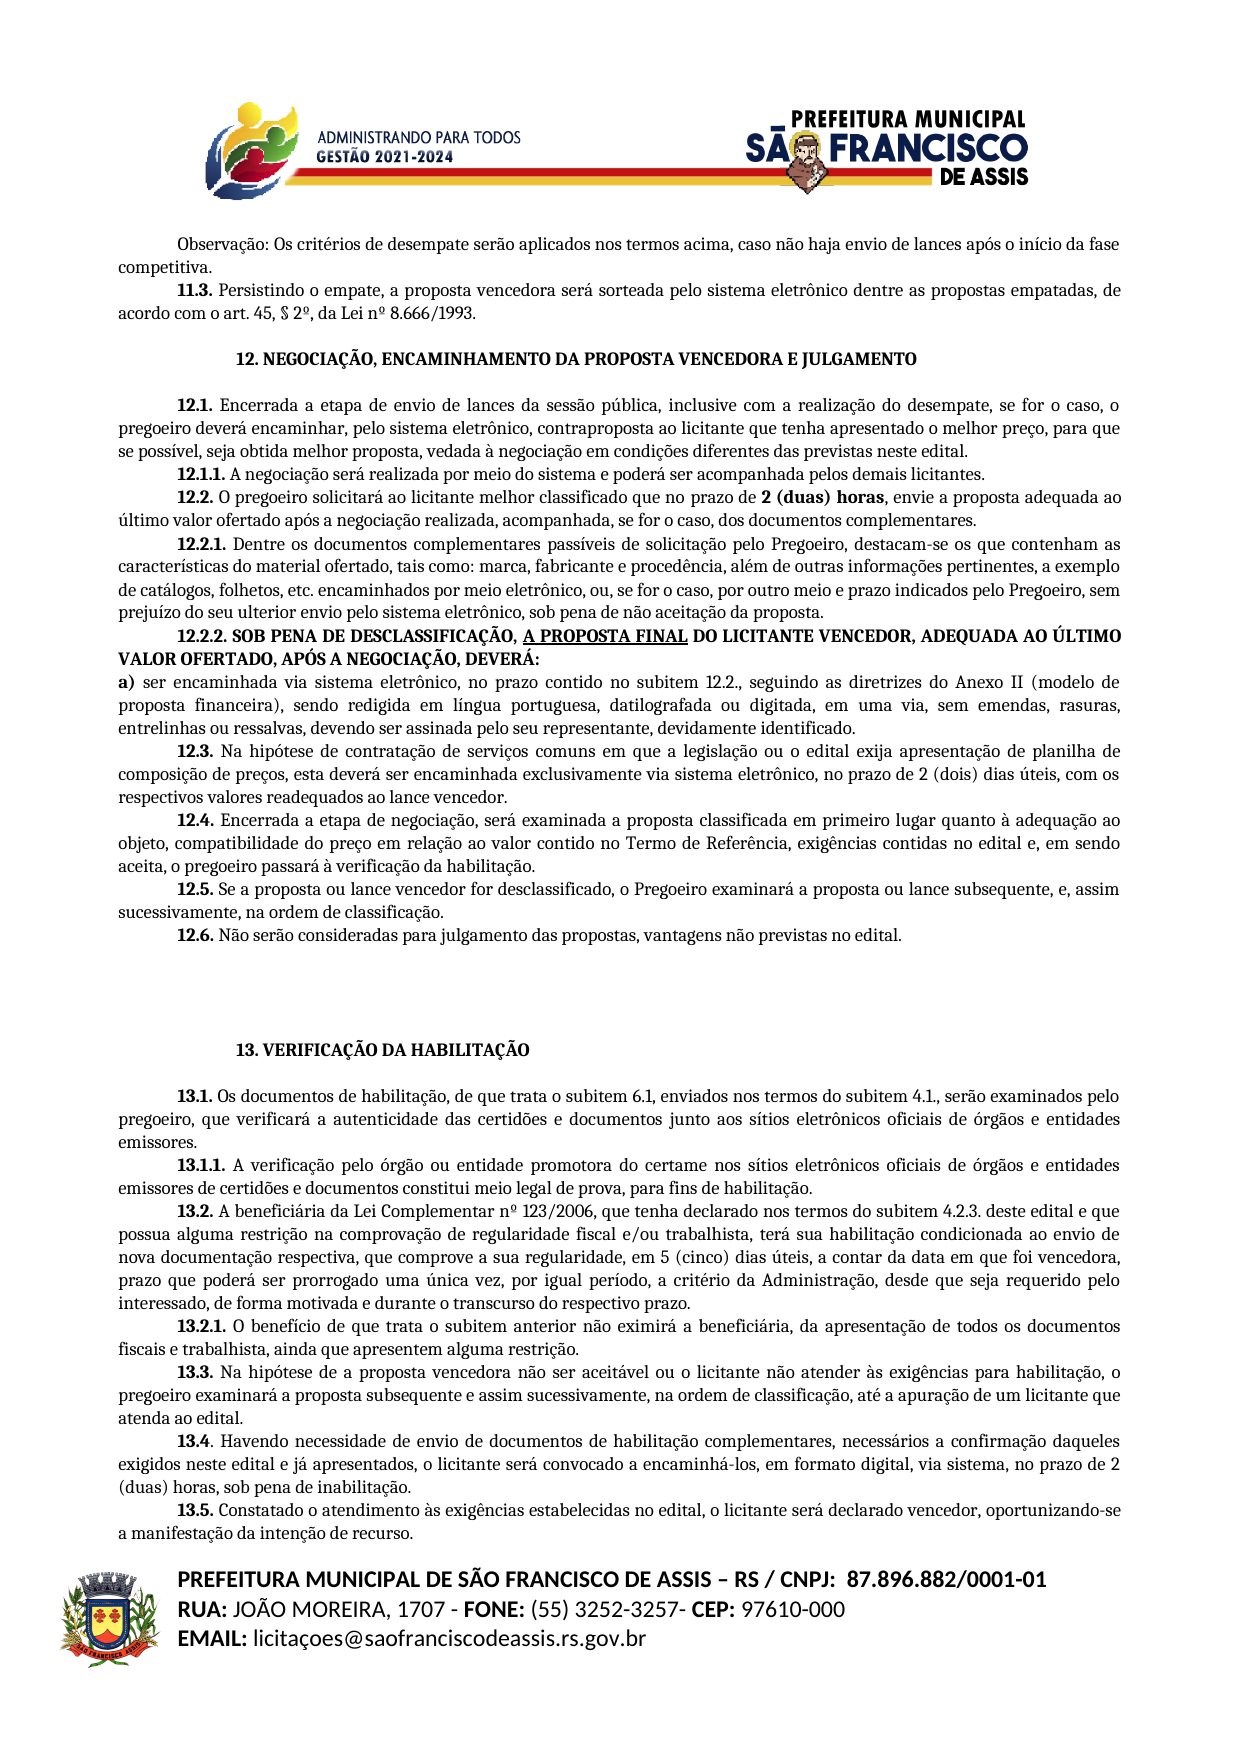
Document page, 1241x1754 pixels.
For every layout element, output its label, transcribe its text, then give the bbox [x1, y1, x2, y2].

text 11.3. Persistindo o empate, a proposta vencedora será sorteada pelo sistema eletrônico dentre as propostas empatadas, de acordo com o art. 45, § 2º, da Lei nº 8.666/1993. [118, 280, 1122, 324]
text 12. NEGOCIAÇÃO, ENCAMINHAMENTO DA PROPOSTA VENCEDORA E JULGAMENTO [118, 349, 1122, 370]
text Observação: Os critérios de desempate serão aplicados nos termos acima, caso não haja envio de lances após o início da fase competitiva. [118, 234, 1122, 278]
text 13.4. Havendo necessidade de envio de documentos de habilitação complementares, necessários a confirmação daqueles exigidos neste edital e já apresentados, o licitante será convocado a encaminhá-los, em formato digital, via sistema, no prazo de 2 (duas) horas, sob pena de inabilitação. [118, 1431, 1122, 1498]
text 12.3. Na hipótese de contratação de serviços comuns em que a legislação ou o edital exija apresentação de planilha de composição de preços, esta deverá ser encaminhada exclusivamente via sistema eletrônico, no prazo de 2 (dois) dias úteis, com os respectivos valores readequados ao lance vencedor. [118, 740, 1122, 808]
text 13.2.1. O benefício de que trata o subitem anterior não eximirá a beneficiária, da apresentação de todos os documentos fiscais e trabalhista, ainda que apresentem alguma restrição. [118, 1316, 1122, 1360]
text a) ser encaminhada via sistema eletrônico, no prazo contido no subitem 12.2., seguindo as diretrizes do Anexo II (modelo de proposta financeira), sendo redigida em língua portuguesa, datilografada ou digitada, em uma via, sem emendas, rasuras, entrelinhas ou ressalvas, devendo ser assinada pelo seu representante, devidamente identificado. [118, 671, 1122, 739]
text 13.1.1. A verificação pelo órgão ou entidade promotora do certame nos sítios eletrônicos oficiais de órgãos e entidades emissores de certidões e documentos constitui meio legal de prova, para fins de habilitação. [118, 1154, 1122, 1199]
text 13. VERIFICAÇÃO DA HABILITAÇÃO [118, 1039, 1122, 1061]
text 12.5. Se a proposta ou lance vencedor for desclassificado, o Pregoeiro examinará a proposta ou lance subsequente, e, assim sucessivamente, na ordem de classificação. [118, 878, 1122, 923]
text 13.1. Os documentos de habilitação, de que trata o subitem 6.1, enviados nos termos do subitem 4.1., serão examinados pelo pregoeiro, que verificará a autenticidade das certidões e documentos junto aos sítios eletrônicos oficiais de órgãos e entidades emissores. [118, 1086, 1122, 1153]
text 13.2. A beneficiária da Lei Complementar nº 123/2006, que tenha declarado nos termos do subitem 4.2.3. deste edital e que possua alguma restrição na comprovação de regularidade fiscal e/ou trabalhista, terá sua habilitação condicionada ao envio de nova documentação respectiva, que comprove a sua regularidade, em 5 (cinco) dias úteis, a contar da data em que foi vencedora, prazo que poderá ser prorrogado uma única vez, por igual período, a critério da Administração, desde que seja requerido pelo interessado, de forma motivada e durante o transcurso do respectivo prazo. [118, 1201, 1122, 1314]
text 12.1.1. A negociação será realizada por meio do sistema e poderá ser acompanhada pelos demais licitantes. [118, 464, 1122, 486]
text 13.5. Constatado o atendimento às exigências estabelecidas no edital, o licitante será declarado vencedor, oportunizando-se a manifestação da intenção de recurso. [118, 1500, 1122, 1544]
text 12.2.1. Dentre os documentos complementares passíveis de solicitação pelo Pregoeiro, destacam-se os que contenham as características do material ofertado, tais como: marca, fabricante e procedência, além de outras informações pertinentes, a exemplo de catálogos, folhetos, etc. encaminhados por meio eletrônico, ou, se for o caso, por outro meio e prazo indicados pelo Pregoeiro, sem prejuízo do seu ulterior envio pelo sistema eletrônico, sob pena de não aceitação da proposta. [118, 533, 1122, 624]
text 12.1. Encerrada a etapa de envio de lances da sessão pública, inclusive com a realização do desempate, se for o caso, o pregoeiro deverá encaminhar, pelo sistema eletrônico, contraproposta ao licitante que tenha apresentado o melhor preço, para que se possível, seja obtida melhor proposta, vedada à negociação em condições diferentes das previstas neste edital. [118, 395, 1122, 462]
text 12.2. O pregoeiro solicitará ao licitante melhor classificado que no prazo de 2 (duas) horas, envie a proposta adequada ao último valor ofertado após a negociação realizada, acompanhada, se for o caso, dos documentos complementares. [118, 487, 1122, 532]
text 13.3. Na hipótese de a proposta vencedora não ser aceitável ou o licitante não atender às exigências para habilitação, o pregoeiro examinará a proposta subsequente e assim sucessivamente, na ordem de classificação, até a apuração de um licitante que atenda ao edital. [118, 1362, 1122, 1429]
text 12.4. Encerrada a etapa de negociação, será examinada a proposta classificada em primeiro lugar quanto à adequação ao objeto, compatibilidade do preço em relação ao valor contido no Termo de Referência, exigências contidas no edital e, em sendo aceita, o pregoeiro passará à verificação da habilitação. [118, 809, 1122, 877]
text 12.2.2. SOB PENA DE DESCLASSIFICAÇÃO, A PROPOSTA FINAL DO LICITANTE VENCEDOR, ADEQUADA AO ÚLTIMO VALOR OFERTADO, APÓS A NEGOCIAÇÃO, DEVERÁ: [118, 625, 1122, 670]
text 12.6. Não serão consideradas para julgamento das propostas, vantagens não previstas no edital. [118, 924, 1122, 946]
